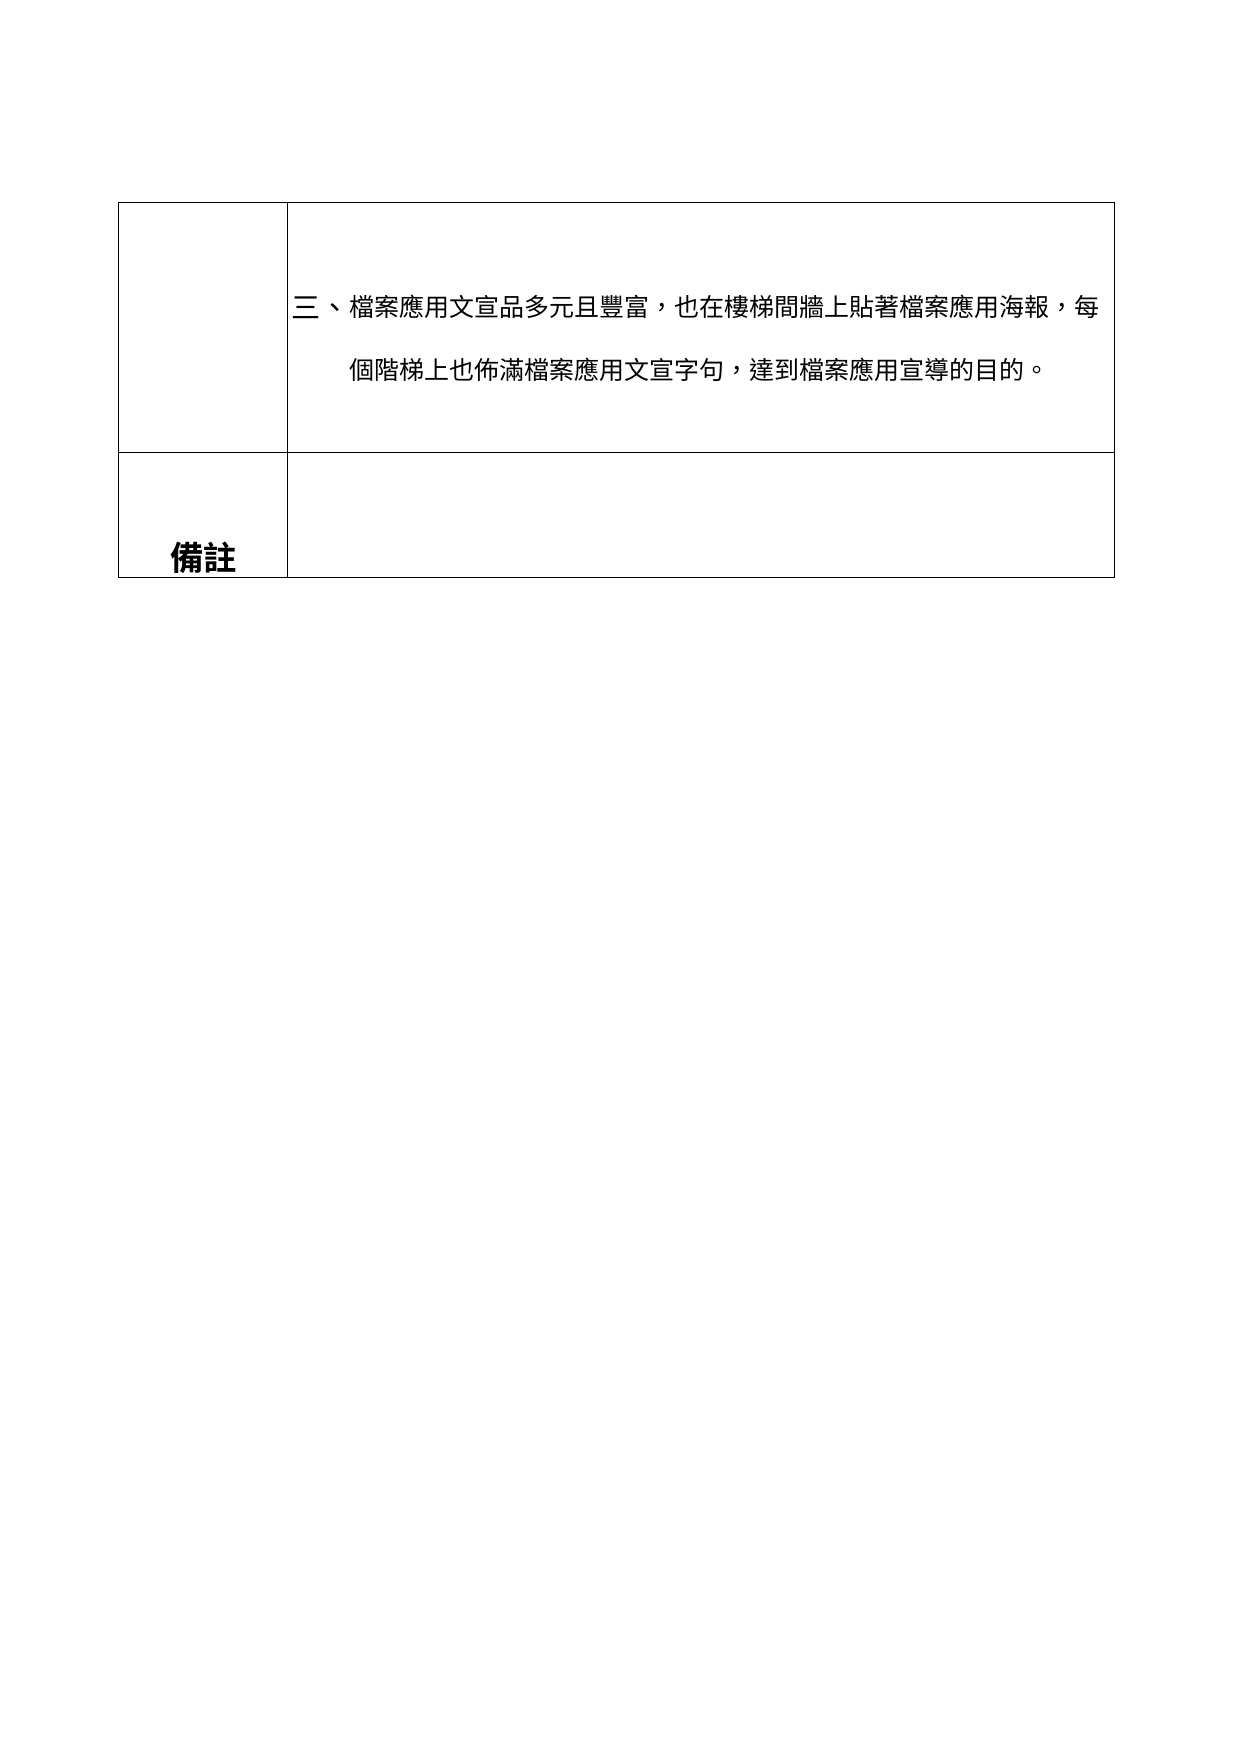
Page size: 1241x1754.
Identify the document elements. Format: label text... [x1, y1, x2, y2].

table_cell [288, 453, 1114, 577]
table_cell 備註 [119, 453, 287, 577]
table_cell [119, 203, 287, 452]
table_cell 三、檔案應用文宣品多元且豐富，也在樓梯間牆上貼著檔案應用海報，每個階梯上也佈滿檔案應用文宣字句，達到檔案應用宣導的目的。 [288, 203, 1114, 452]
